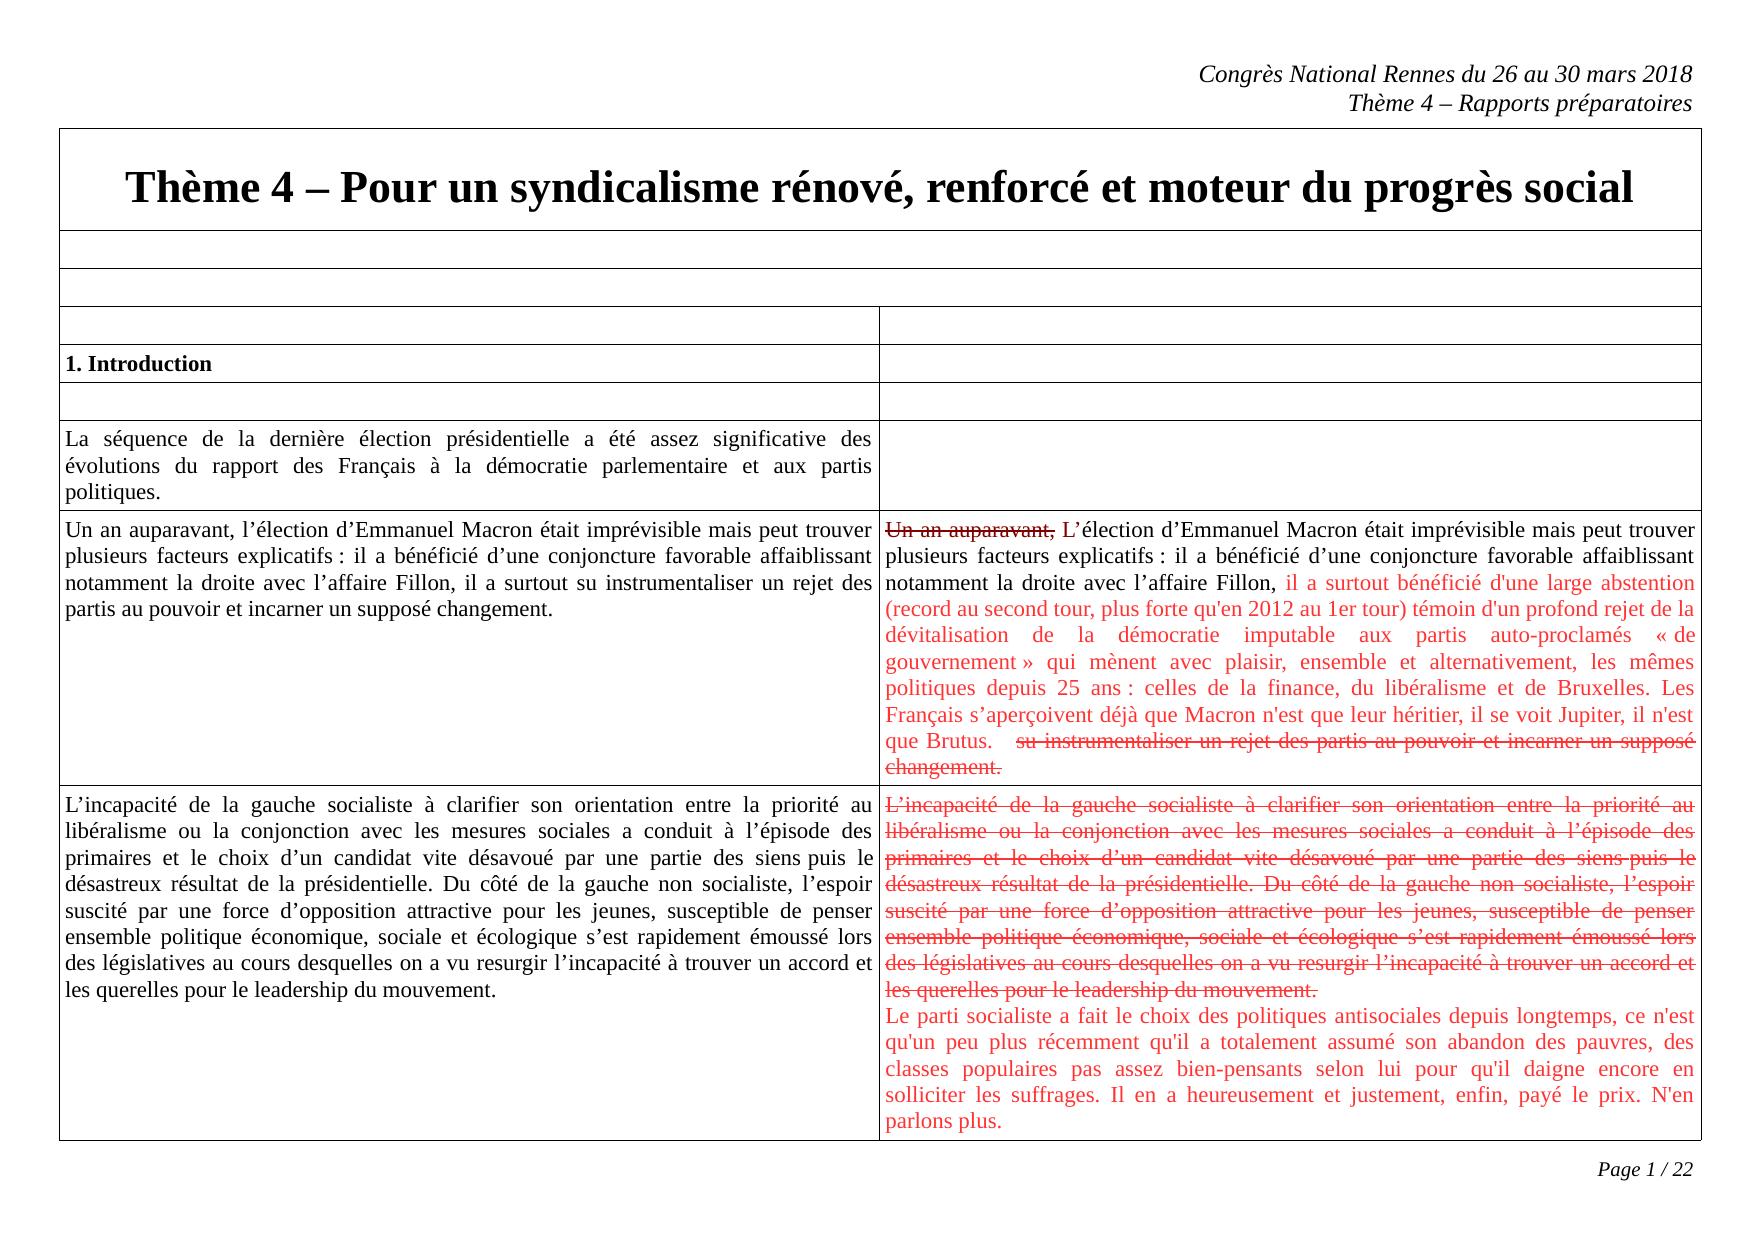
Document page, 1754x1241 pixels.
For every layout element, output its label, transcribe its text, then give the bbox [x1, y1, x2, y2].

table_cell L’incapacité de la gauche socialiste à clarifier son orientation entre la priorité au libéralisme ou la conjonction avec les mesures sociales a conduit à l’épisode des primaires et le choix d’un candidat vite désavoué par une partie des siens puis le désastreux résultat de la présidentielle. Du côté de la gauche non socialiste, l’espoir suscité par une force d’opposition attractive pour les jeunes, susceptible de penser ensemble politique économique, sociale et écologique s’est rapidement émoussé lors des législatives au cours desquelles on a vu resurgir l’incapacité à trouver un accord et les querelles pour le leadership du mouvement. [60, 786, 879, 1139]
table_cell [60, 231, 1701, 268]
table_cell La séquence de la dernière élection présidentielle a été assez significative des évolutions du rapport des Français à la démocratie parlementaire et aux partis politiques. [60, 421, 879, 510]
table_cell [60, 383, 879, 420]
table_cell L’incapacité de la gauche socialiste à clarifier son orientation entre la priorité au libéralisme ou la conjonction avec les mesures sociales a conduit à l’épisode des primaires et le choix d’un candidat vite désavoué par une partie des siens puis le désastreux résultat de la présidentielle. Du côté de la gauche non socialiste, l’espoir suscité par une force d’opposition attractive pour les jeunes, susceptible de penser ensemble politique économique, sociale et écologique s’est rapidement émoussé lors des législatives au cours desquelles on a vu resurgir l’incapacité à trouver un accord et les querelles pour le leadership du mouvement. Le parti socialiste a fait le choix des politiques antisociales depuis longtemps, ce n'est qu'un peu plus récemment qu'il a totalement assumé son abandon des pauvres, des classes populaires pas assez bien-pensants selon lui pour qu'il daigne encore en solliciter les suffrages. Il en a heureusement et justement, enfin, payé le prix. N'en parlons plus. [880, 786, 1701, 1139]
table_cell [880, 421, 1701, 510]
table_cell 1. Introduction [60, 345, 879, 382]
table_cell Un an auparavant, L’élection d’Emmanuel Macron était imprévisible mais peut trouver plusieurs facteurs explicatifs : il a bénéficié d’une conjoncture favorable affaiblissant notamment la droite avec l’affaire Fillon, il a surtout bénéficié d'une large abstention (record au second tour, plus forte qu'en 2012 au 1er tour) témoin d'un profond rejet de la dévitalisation de la démocratie imputable aux partis auto-proclamés « de gouvernement » qui mènent avec plaisir, ensemble et alternativement, les mêmes politiques depuis 25 ans : celles de la finance, du libéralisme et de Bruxelles. Les Français s’aperçoivent déjà que Macron n'est que leur héritier, il se voit Jupiter, il n'est que Brutus. su instrumentaliser un rejet des partis au pouvoir et incarner un supposé changement. [880, 511, 1701, 785]
table_cell [880, 383, 1701, 420]
table_cell [880, 345, 1701, 382]
table_header Thème 4 – Pour un syndicalisme rénové, renforcé et moteur du progrès social [60, 129, 1701, 230]
table_cell Un an auparavant, l’élection d’Emmanuel Macron était imprévisible mais peut trouver plusieurs facteurs explicatifs : il a bénéficié d’une conjoncture favorable affaiblissant notamment la droite avec l’affaire Fillon, il a surtout su instrumentaliser un rejet des partis au pouvoir et incarner un supposé changement. [60, 511, 879, 785]
table_cell [60, 269, 1701, 306]
table_cell [880, 307, 1701, 344]
table_cell [60, 307, 879, 344]
